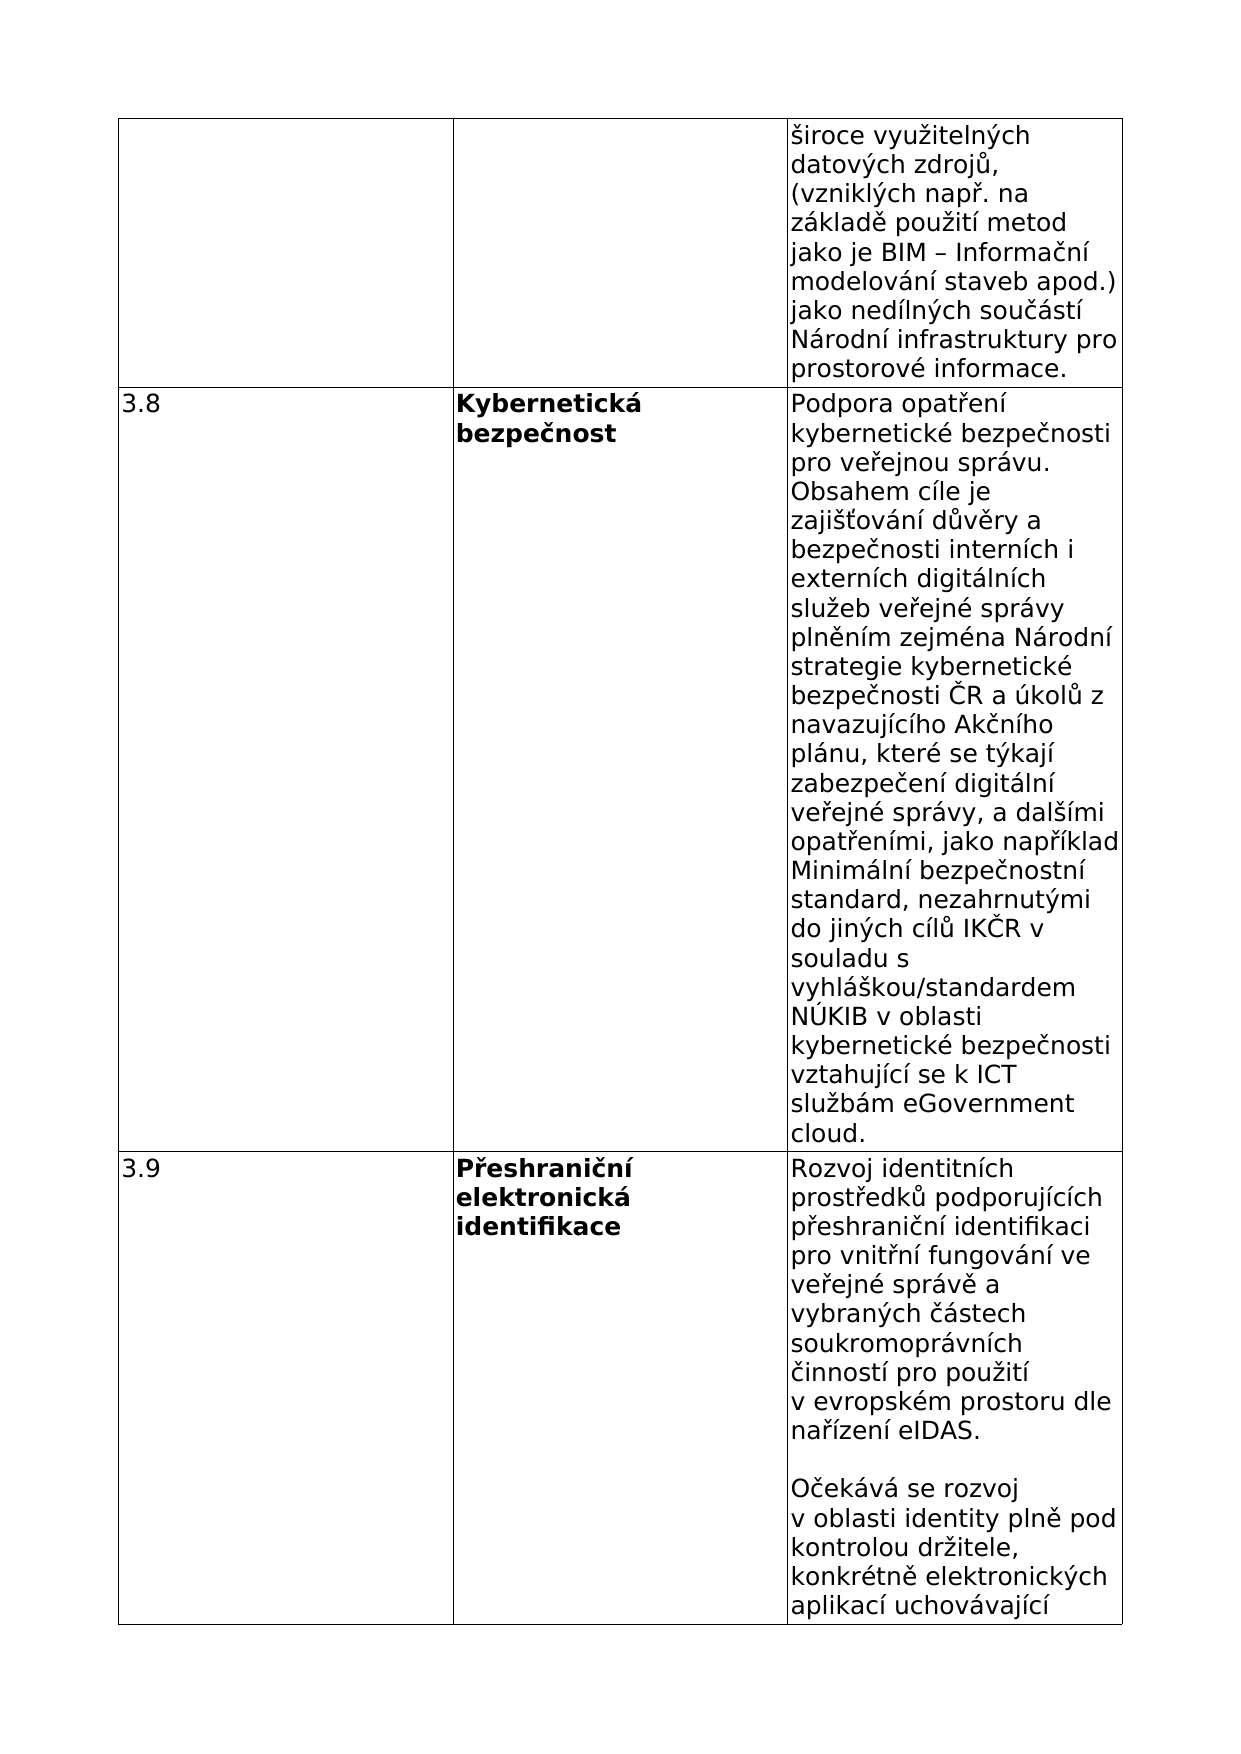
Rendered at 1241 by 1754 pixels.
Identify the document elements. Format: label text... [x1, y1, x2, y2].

table_cell [119, 119, 453, 387]
table_cell 3.8 [119, 388, 453, 1151]
table_cell Přeshraniční elektronická identifikace [454, 1152, 787, 1623]
table_cell [454, 119, 787, 387]
table_cell široce využitelných datových zdrojů, (vzniklých např. na základě použití metod jako je BIM – Informační modelování staveb apod.) jako nedílných součástí Národní infrastruktury pro prostorové informace. [788, 119, 1122, 387]
table_cell Podpora opatření kybernetické bezpečnosti pro veřejnou správu. Obsahem cíle je zajišťování důvěry a bezpečnosti interních i externích digitálních služeb veřejné správy plněním zejména Národní strategie kybernetické bezpečnosti ČR a úkolů z navazujícího Akčního plánu, které se týkají zabezpečení digitální veřejné správy, a dalšími opatřeními, jako například Minimální bezpečnostní standard, nezahrnutými do jiných cílů IKČR v souladu s vyhláškou/standardem NÚKIB v oblasti kybernetické bezpečnosti vztahující se k ICT službám eGovernment cloud. [788, 388, 1122, 1151]
table_cell Kybernetická bezpečnost [454, 388, 787, 1151]
table_cell 3.9 [119, 1152, 453, 1623]
table_cell Rozvoj identitních prostředků podporujících přeshraniční identifikaci pro vnitřní fungování ve veřejné správě a vybraných částech soukromoprávních činností pro použití v evropském prostoru dle nařízení eIDAS. Očekává se rozvoj v oblasti identity plně pod kontrolou držitele, konkrétně elektronických aplikací uchovávající [788, 1152, 1122, 1623]
